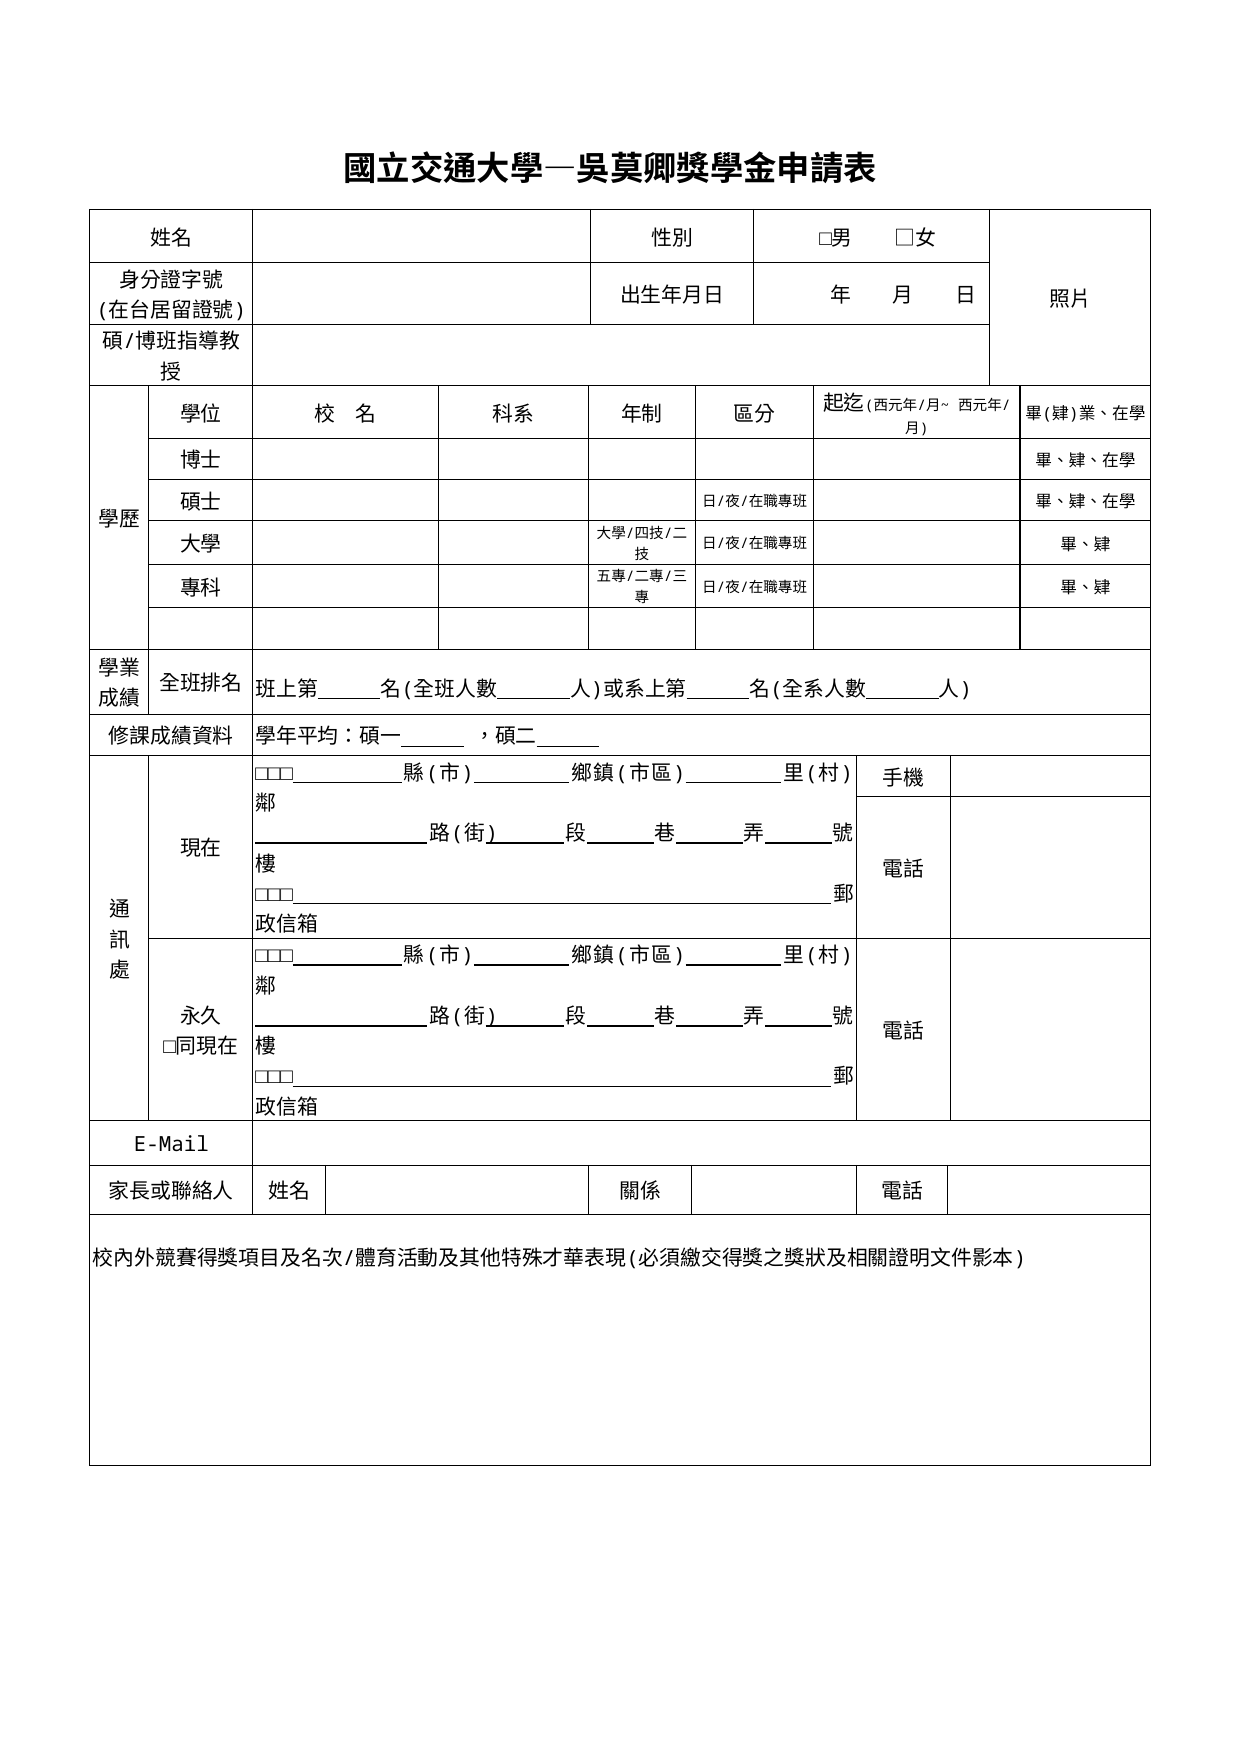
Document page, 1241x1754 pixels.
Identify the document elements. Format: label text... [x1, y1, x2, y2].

table_cell 日/夜/在職專班 [696, 521, 813, 564]
table_cell 畢(肄)業、在學 [1021, 386, 1150, 438]
table_header 性別 [591, 210, 753, 262]
table_cell [439, 565, 588, 607]
table_cell 日/夜/在職專班 [696, 480, 813, 520]
table_cell 現在 [149, 756, 252, 937]
text 國立交通大學—吳莫卿獎學金申請表 [343, 142, 887, 190]
table_cell [439, 521, 588, 564]
table_cell 電話 [857, 1166, 947, 1214]
table_cell E-Mail [90, 1121, 252, 1165]
table_cell [326, 1166, 588, 1214]
table_cell [253, 565, 438, 607]
table_cell 科系 [439, 386, 588, 438]
table_cell [948, 1166, 1150, 1214]
table_cell 學位 [149, 386, 252, 438]
table_cell 通 訊 處 [90, 756, 148, 1120]
table_cell 學業成績 [90, 650, 148, 713]
table_cell [439, 608, 588, 648]
table_cell 全班排名 [149, 650, 252, 713]
table_cell [253, 1121, 1150, 1165]
table_cell [951, 756, 1150, 796]
table_cell [589, 608, 695, 648]
table_cell [696, 439, 813, 479]
table_cell [439, 439, 588, 479]
table_cell [814, 565, 1019, 607]
table_cell [814, 521, 1019, 564]
table_cell 大學/四技/二技 [589, 521, 695, 564]
table_cell 家長或聯絡人 [90, 1166, 252, 1214]
table_cell 年 月 日 [754, 263, 989, 324]
table_cell 五專/二專/三專 [589, 565, 695, 607]
table_cell 出生年月日 [591, 263, 753, 324]
table_cell 碩/博班指導教授 [90, 325, 252, 385]
table_cell [253, 263, 590, 324]
table_cell 畢、肄 [1021, 565, 1150, 607]
table_cell [253, 325, 989, 385]
table_cell [589, 480, 695, 520]
table_cell 區分 [696, 386, 813, 438]
table_cell [253, 439, 438, 479]
table_header 姓名 [90, 210, 252, 262]
table_header 照片 [990, 210, 1150, 385]
table_cell 學年平均：碩一 ，碩二 [253, 715, 1150, 755]
table_cell [692, 1166, 856, 1214]
table_cell [439, 480, 588, 520]
table_cell 班上第 名(全班人數 人)或系上第 名(全系人數 人) [253, 650, 1150, 713]
table_cell [589, 439, 695, 479]
table_cell 手機 [857, 756, 950, 796]
table_cell [149, 608, 252, 648]
table_cell [951, 797, 1150, 937]
table_cell 大學 [149, 521, 252, 564]
table_cell 電話 [857, 939, 950, 1120]
table_cell [951, 939, 1150, 1120]
table_cell 起迄(西元年/月~ 西元年/月) [814, 386, 1019, 438]
table_cell [814, 480, 1019, 520]
table_header □男 □女 [754, 210, 989, 262]
table_cell 關係 [589, 1166, 691, 1214]
table_cell 畢、肄、在學 [1021, 480, 1150, 520]
table_header [253, 210, 590, 262]
table_cell [696, 608, 813, 648]
table_cell 永久 □同現在 [149, 939, 252, 1120]
table_cell [253, 521, 438, 564]
table_cell 畢、肄 [1021, 521, 1150, 564]
table_cell 博士 [149, 439, 252, 479]
table_cell □□□ 縣(市) 鄉鎮(市區) 里(村) 鄰 路(街) 段 巷 弄 號 樓 □□□ 郵政信箱 [253, 939, 856, 1120]
table_cell 修課成績資料 [90, 715, 252, 755]
table_cell [253, 480, 438, 520]
table_cell 校 名 [253, 386, 438, 438]
table_cell 年制 [589, 386, 695, 438]
table_cell [814, 608, 1019, 648]
table_cell 日/夜/在職專班 [696, 565, 813, 607]
table_cell [1021, 608, 1150, 648]
table_cell [253, 608, 438, 648]
table_cell 畢、肄、在學 [1021, 439, 1150, 479]
table_cell 專科 [149, 565, 252, 607]
table_cell 身分證字號 (在台居留證號) [90, 263, 252, 324]
table_cell 碩士 [149, 480, 252, 520]
table_cell 學歷 [90, 386, 148, 648]
table_cell 姓名 [253, 1166, 325, 1214]
table_cell [814, 439, 1019, 479]
table_cell □□□ 縣(市) 鄉鎮(市區) 里(村) 鄰 路(街) 段 巷 弄 號 樓 □□□ 郵政信箱 [253, 756, 856, 937]
table_cell 校內外競賽得獎項目及名次/體育活動及其他特殊才華表現(必須繳交得獎之獎狀及相關證明文件影本) [90, 1215, 1150, 1465]
table_cell 電話 [857, 797, 950, 937]
